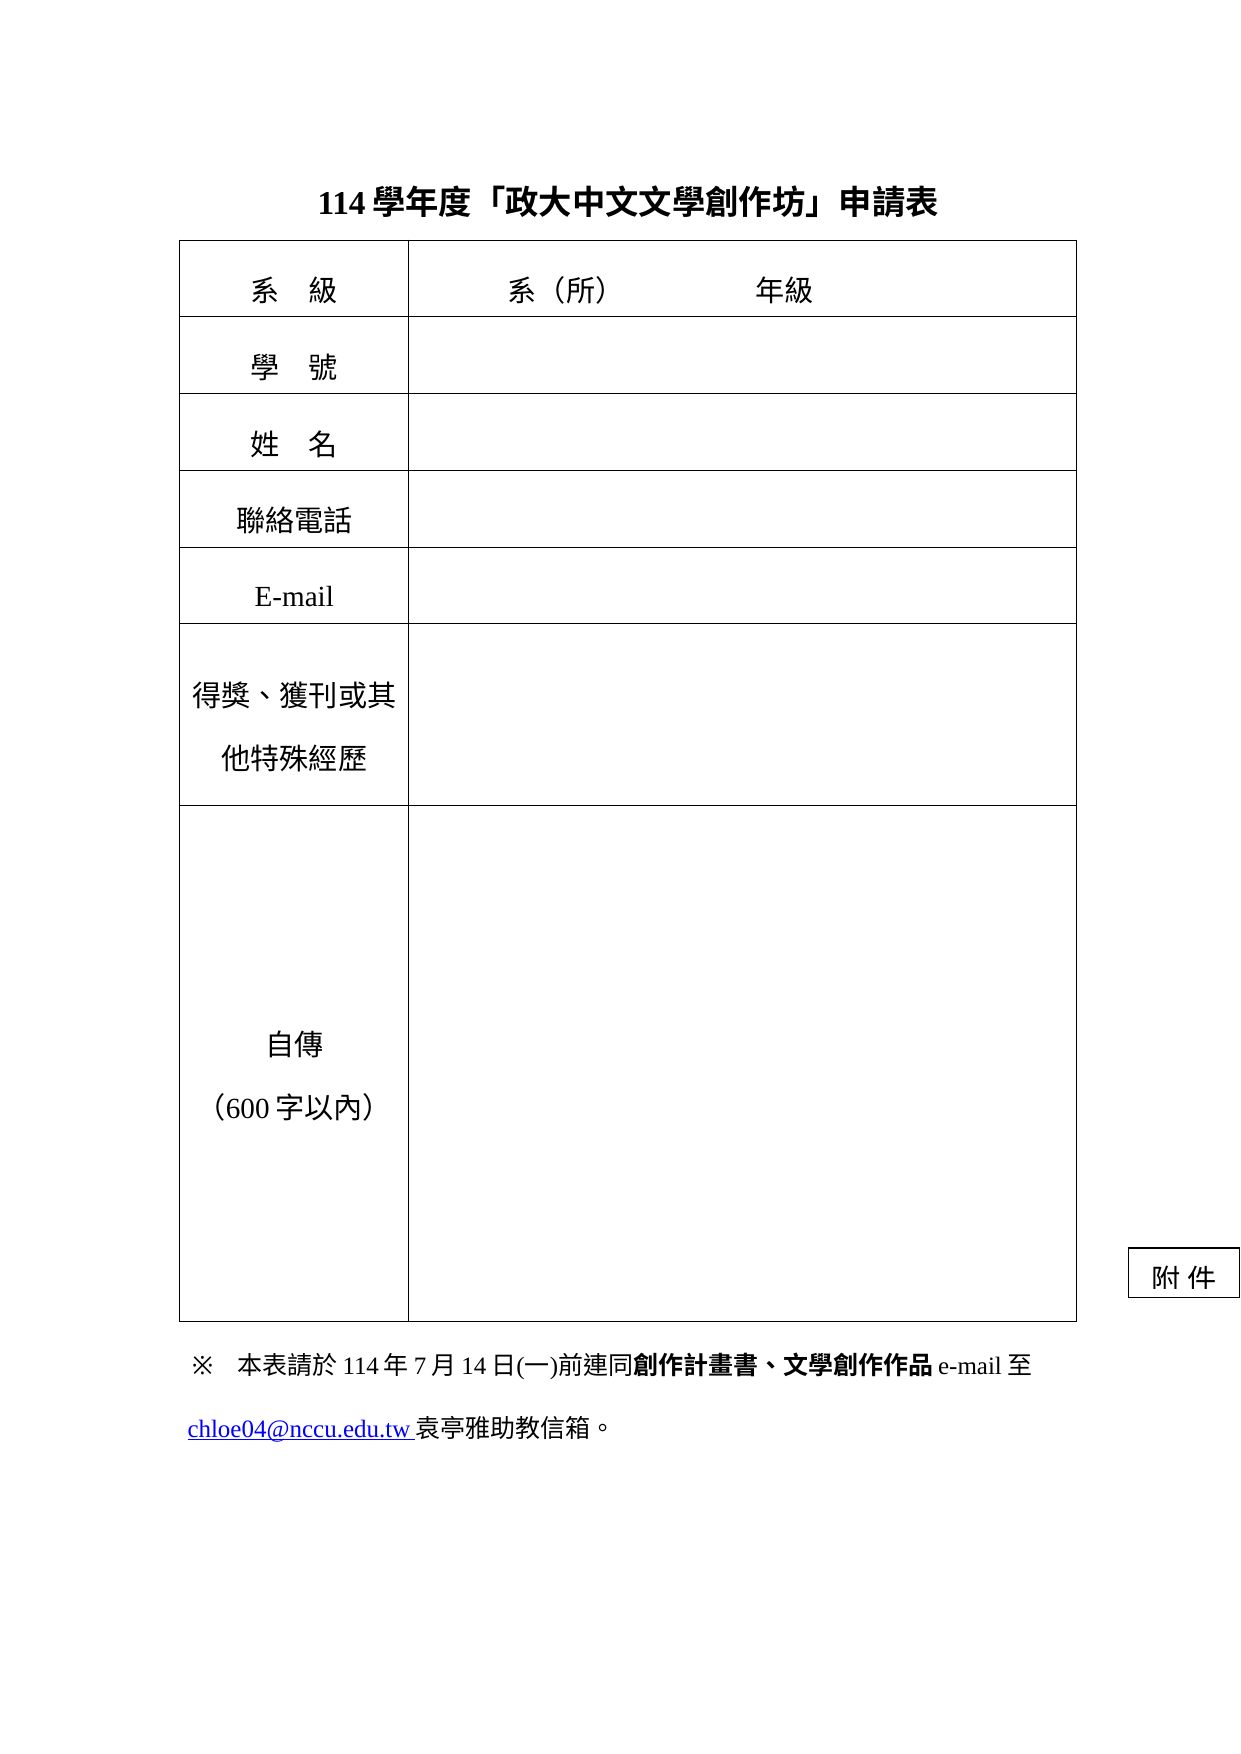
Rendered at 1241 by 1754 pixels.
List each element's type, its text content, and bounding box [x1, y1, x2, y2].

table_header 系 級 [180, 241, 408, 316]
table_cell [409, 806, 1076, 1321]
list 附 件 [1144, 1256, 1223, 1289]
list [1129, 1249, 1239, 1297]
text 114學年度「政大中文文學創作坊」申請表 [187, 158, 1069, 221]
table_cell E-mail [180, 548, 408, 623]
table_cell [409, 548, 1076, 623]
table_cell 姓 名 [180, 394, 408, 470]
table_cell [409, 317, 1076, 393]
table_cell [409, 394, 1076, 470]
table_cell 得獎、獲刊或其他特殊經歷 [180, 624, 408, 805]
table_header 系（所） 年級 [409, 241, 1076, 316]
table_cell 自傳 （600字以內） [180, 806, 408, 1321]
table_cell 學 號 [180, 317, 408, 393]
list 本表請於114年7月14日(一)前連同創作計畫書、文學創作作品e-mail至chloe04@nccu.edu.tw袁亭雅助教信箱。 [187, 1322, 1089, 1447]
table_cell [409, 471, 1076, 547]
table_cell [409, 624, 1076, 805]
table_cell 聯絡電話 [180, 471, 408, 547]
